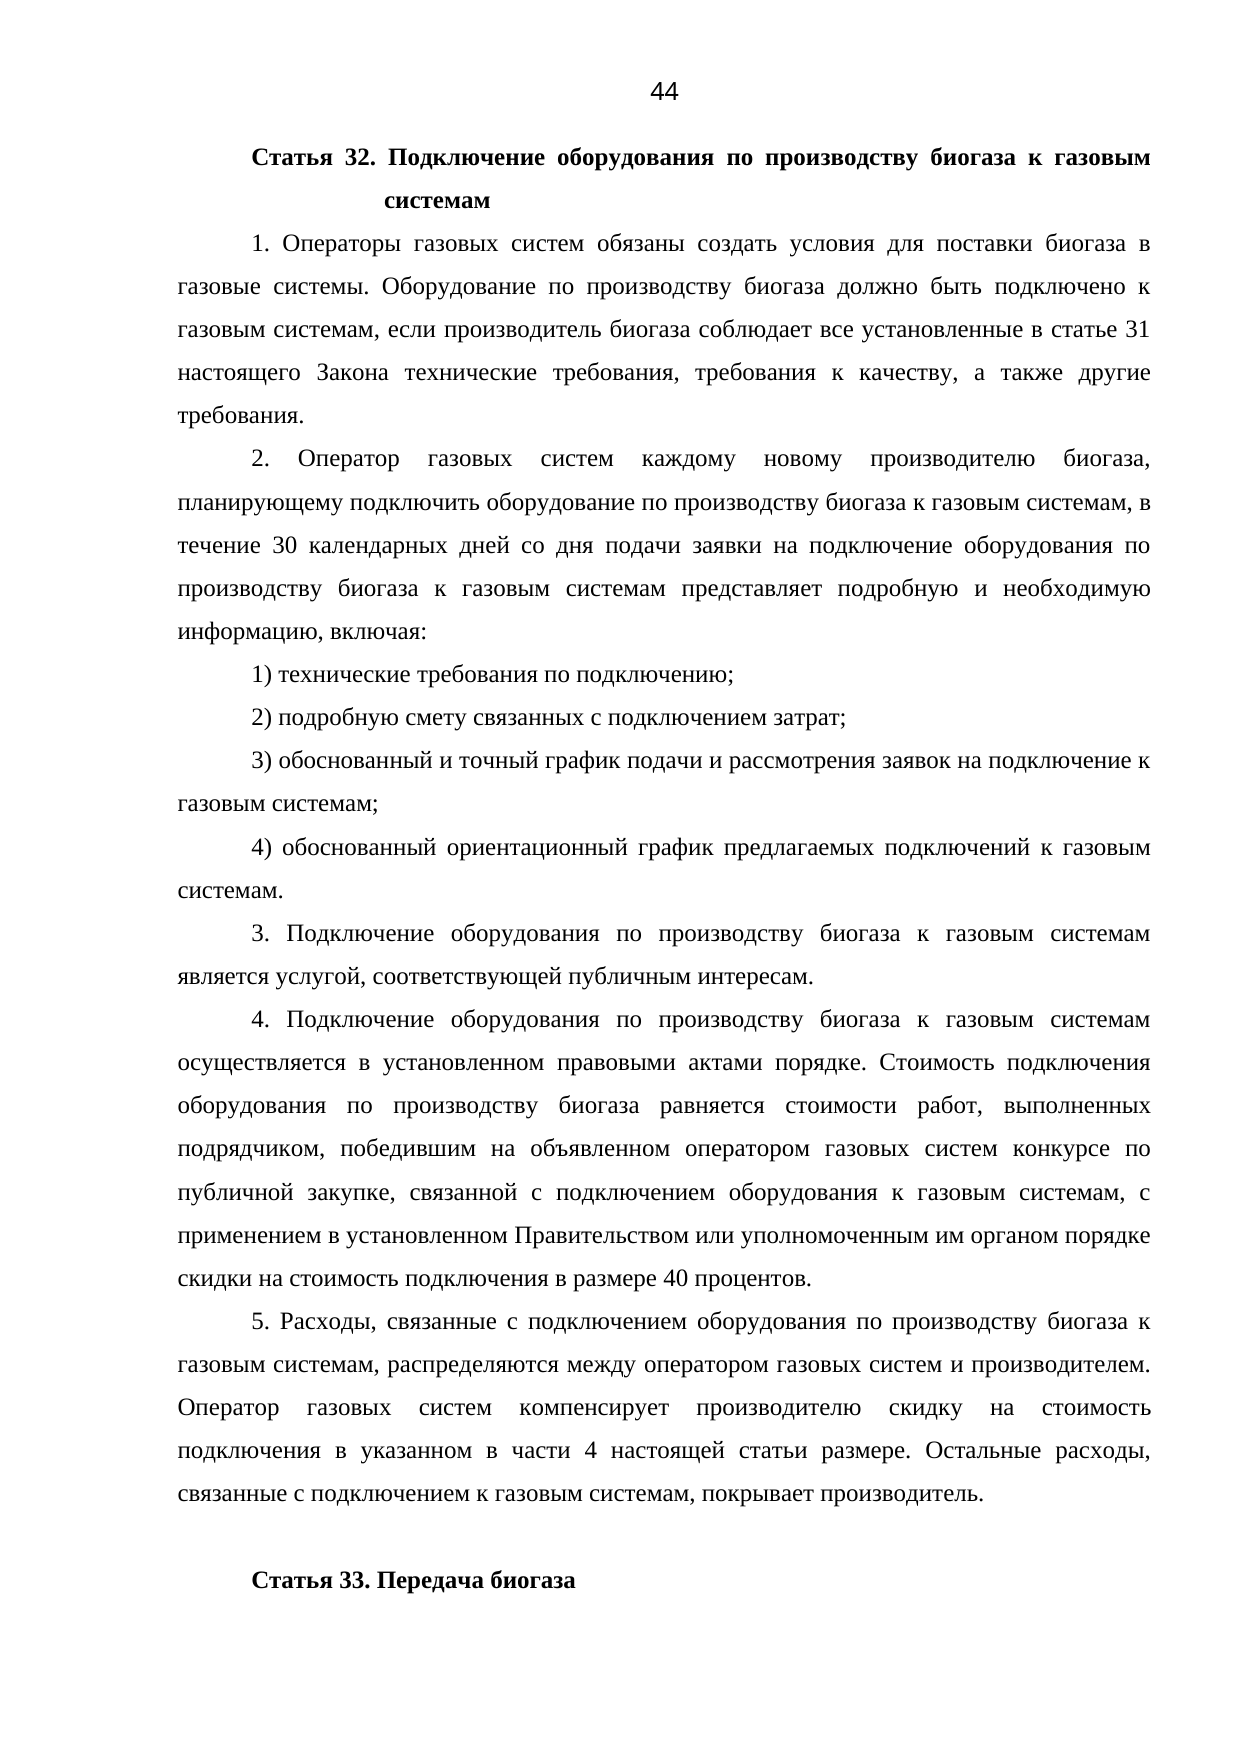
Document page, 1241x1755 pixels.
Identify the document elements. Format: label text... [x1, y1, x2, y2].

text 4) обоснованный ориентационный график предлагаемых подключений к газовым системам. [177, 832, 1152, 903]
text 2. Оператор газовых систем каждому новому производителю биогаза, планирующему подключить оборудование по производству биогаза к газовым системам, в течение 30 календарных дней со дня подачи заявки на подключение оборудования по производству биогаза к газовым системам представляет подробную и необходимую информацию, включая: [177, 443, 1152, 645]
text 5. Расходы, связанные с подключением оборудования по производству биогаза к газовым системам, распределяются между оператором газовых систем и производителем. Оператор газовых систем компенсирует производителю скидку на стоимость подключения в указанном в части 4 настоящей статьи размере. Остальные расходы, связанные с подключением к газовым системам, покрывает производитель. [177, 1306, 1152, 1507]
text 3) обоснованный и точный график подачи и рассмотрения заявок на подключение к газовым системам; [177, 745, 1152, 817]
text 2) подробную смету связанных с подключением затрат; [177, 702, 1152, 731]
text Статья 32. Подключение оборудования по производству биогаза к газовым системам [251, 142, 1152, 213]
text 4. Подключение оборудования по производству биогаза к газовым системам осуществляется в установленном правовыми актами порядке. Стоимость подключения оборудования по производству биогаза равняется стоимости работ, выполненных подрядчиком, победившим на объявленном оператором газовых систем конкурсе по публичной закупке, связанной с подключением оборудования к газовым системам, с применением в установленном Правительством или уполномоченным им органом порядке скидки на стоимость подключения в размере 40 процентов. [177, 1004, 1152, 1292]
text 3. Подключение оборудования по производству биогаза к газовым системам является услугой, соответствующей публичным интересам. [177, 918, 1152, 990]
text 1) технические требования по подключению; [177, 659, 1152, 688]
text 1. Операторы газовых систем обязаны создать условия для поставки биогаза в газовые системы. Оборудование по производству биогаза должно быть подключено к газовым системам, если производитель биогаза соблюдает все установленные в статье 31 настоящего Закона технические требования, требования к качеству, а также другие требования. [177, 228, 1152, 429]
text Статья 33. Передача биогаза [177, 1565, 1152, 1593]
